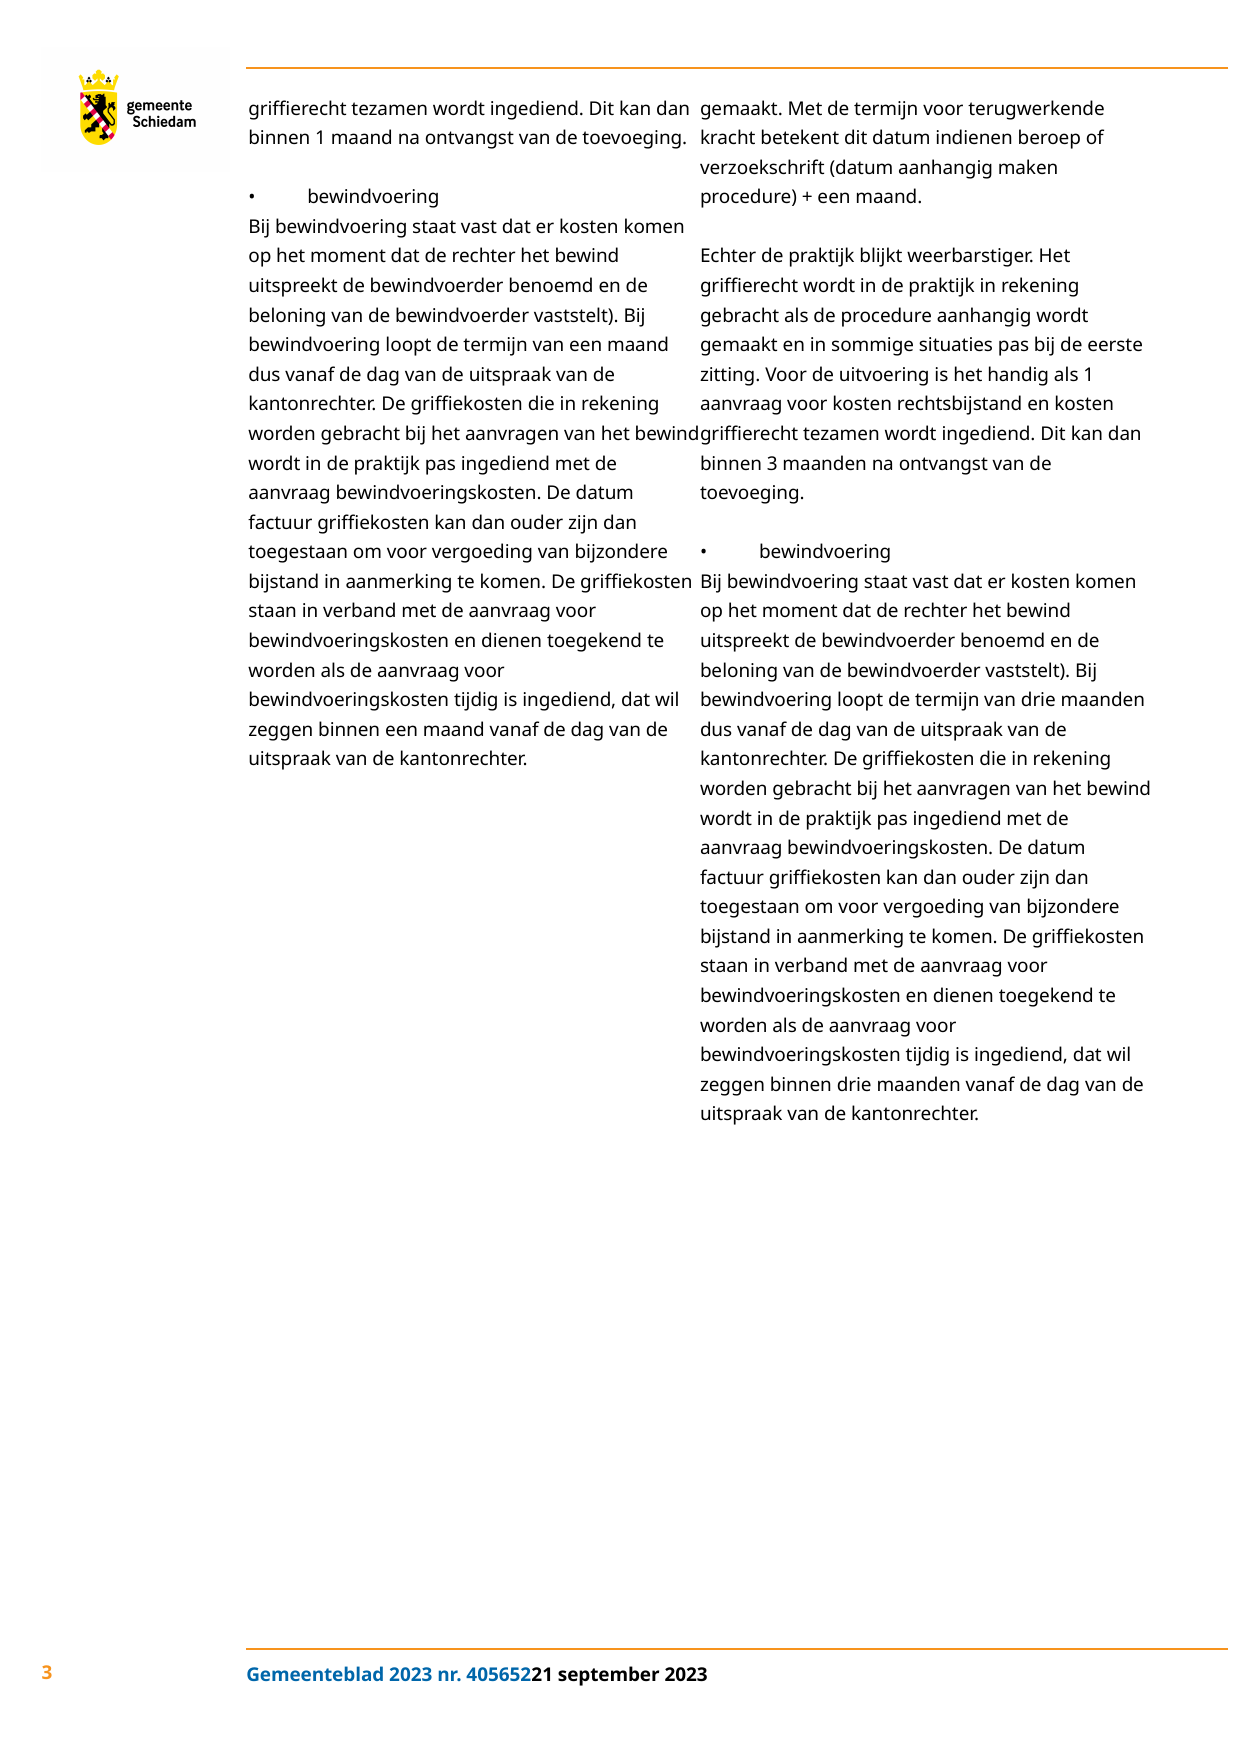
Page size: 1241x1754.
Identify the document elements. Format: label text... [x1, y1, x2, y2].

table_cell gemaakt. Met de termijn voor terugwerkende kracht betekent dit datum indienen beroep of verzoekschrift (datum aanhangig maken procedure) + een maand. Echter de praktijk blijkt weerbarstiger. Het griffierecht wordt in de praktijk in rekening gebracht als de procedure aanhangig wordt gemaakt en in sommige situaties pas bij de eerste zitting. Voor de uitvoering is het handig als 1 aanvraag voor kosten rechtsbijstand en kosten griffierecht tezamen wordt ingediend. Dit kan dan binnen 3 maanden na ontvangst van de toevoeging. bewindvoering Bij bewindvoering staat vast dat er kosten komen op het moment dat de rechter het bewind uitspreekt de bewindvoerder benoemd en de beloning van de bewindvoerder vaststelt). Bij bewindvoering loopt de termijn van drie maanden dus vanaf de dag van de uitspraak van de kantonrechter. De griffiekosten die in rekening worden gebracht bij het aanvragen van het bewind wordt in de praktijk pas ingediend met de aanvraag bewindvoeringskosten. De datum factuur griffiekosten kan dan ouder zijn dan toegestaan om voor vergoeding van bijzondere bijstand in aanmerking te komen. De griffiekosten staan in verband met de aanvraag voor bewindvoeringskosten en dienen toegekend te worden als de aanvraag voor bewindvoeringskosten tijdig is ingediend, dat wil zeggen binnen drie maanden vanaf de dag van de uitspraak van de kantonrechter. [700, 95, 1152, 1126]
picture [41, 47, 231, 172]
table_cell griffierecht tezamen wordt ingediend. Dit kan dan binnen 1 maand na ontvangst van de toevoeging. bewindvoering Bij bewindvoering staat vast dat er kosten komen op het moment dat de rechter het bewind uitspreekt de bewindvoerder benoemd en de beloning van de bewindvoerder vaststelt). Bij bewindvoering loopt de termijn van een maand dus vanaf de dag van de uitspraak van de kantonrechter. De griffiekosten die in rekening worden gebracht bij het aanvragen van het bewind wordt in de praktijk pas ingediend met de aanvraag bewindvoeringskosten. De datum factuur griffiekosten kan dan ouder zijn dan toegestaan om voor vergoeding van bijzondere bijstand in aanmerking te komen. De griffiekosten staan in verband met de aanvraag voor bewindvoeringskosten en dienen toegekend te worden als de aanvraag voor bewindvoeringskosten tijdig is ingediend, dat wil zeggen binnen een maand vanaf de dag van de uitspraak van de kantonrechter. [248, 95, 700, 1126]
